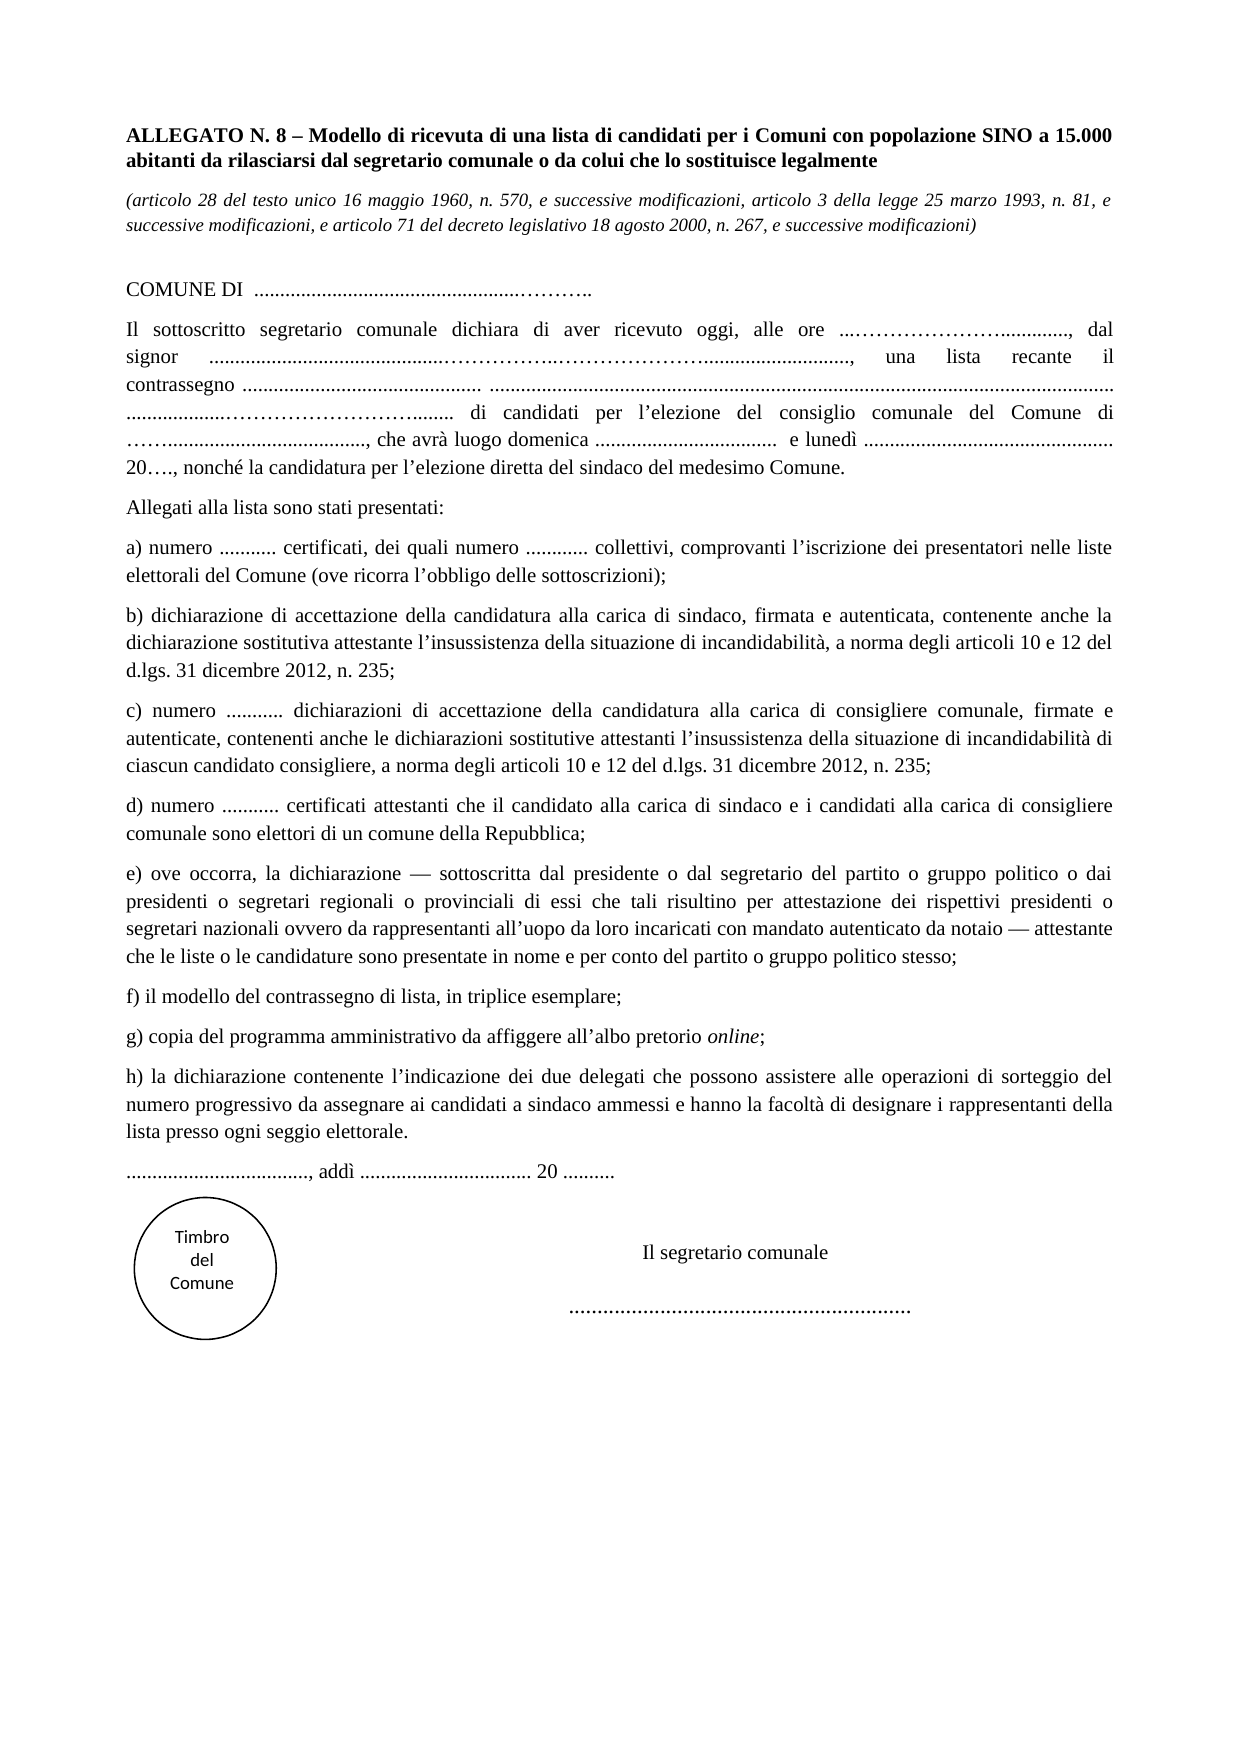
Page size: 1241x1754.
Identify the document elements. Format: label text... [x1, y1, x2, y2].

text d) numero ........... certificati attestanti che il candidato alla carica di sindaco e i candidati alla carica di consigliere comunale sono elettori di un comune della Repubblica; [126, 793, 1114, 845]
text Il segretario comunale [568, 1240, 1114, 1264]
text ............................................................ [494, 1292, 1114, 1319]
text a) numero ........... certificati, dei quali numero ............ collettivi, comprovanti l’iscrizione dei presentatori nelle liste elettorali del Comune (ove ricorra l’obbligo delle sottoscrizioni); [126, 535, 1114, 587]
text c) numero ........... dichiarazioni di accettazione della candidatura alla carica di consigliere comunale, firmate e autenticate, contenenti anche le dichiarazioni sostitutive attestanti l’insussistenza della situazione di incandidabilità di ciascun candidato consigliere, a norma degli articoli 10 e 12 del d.lgs. 31 dicembre 2012, n. 235; [126, 698, 1114, 777]
text ..................................., addì ................................. 20 .......... [126, 1159, 1114, 1183]
text Allegati alla lista sono stati presentati: [126, 495, 1114, 519]
text g) copia del programma amministrativo da affiggere all’albo pretorio online; [126, 1024, 1114, 1048]
text Il sottoscritto segretario comunale dichiara di aver ricevuto oggi, alle ore ...…………………............., dal signor .............................................……………..…………………............................, una lista recante il contrassegno .............................................. ...........................................................................................................................................………………………........ di candidati per l’elezione del consiglio comunale del Comune di ……......................................, che avrà luogo domenica ................................... e lunedì ................................................ 20…., nonché la candidatura per l’elezione diretta del sindaco del medesimo Comune. [126, 317, 1114, 479]
text f) il modello del contrassegno di lista, in triplice esemplare; [126, 984, 1114, 1008]
text h) la dichiarazione contenente l’indicazione dei due delegati che possono assistere alle operazioni di sorteggio del numero progressivo da assegnare ai candidati a sindaco ammessi e hanno la facoltà di designare i rappresentanti della lista presso ogni seggio elettorale. [126, 1064, 1114, 1143]
text (articolo 28 del testo unico 16 maggio 1960, n. 570, e successive modificazioni, articolo 3 della legge 25 marzo 1993, n. 81, e successive modificazioni, e articolo 71 del decreto legislativo 18 agosto 2000, n. 267, e successive modificazioni) [126, 189, 1114, 236]
text e) ove occorra, la dichiarazione — sottoscritta dal presidente o dal segretario del partito o gruppo politico o dai presidenti o segretari regionali o provinciali di essi che tali risultino per attestazione dei rispettivi presidenti o segretari nazionali ovvero da rappresentanti all’uopo da loro incaricati con mandato autenticato da notaio — attestante che le liste o le candidature sono presentate in nome e per conto del partito o gruppo politico stesso; [126, 861, 1114, 968]
text b) dichiarazione di accettazione della candidatura alla carica di sindaco, firmata e autenticata, contenente anche la dichiarazione sostitutiva attestante l’insussistenza della situazione di incandidabilità, a norma degli articoli 10 e 12 del d.lgs. 31 dicembre 2012, n. 235; [126, 603, 1114, 682]
subtitle ALLEGATO N. 8 – Modello di ricevuta di una lista di candidati per i Comuni con popolazione SINO a 15.000 abitanti da rilasciarsi dal segretario comunale o da colui che lo sostituisce legalmente [126, 123, 1114, 172]
text COMUNE DI ...................................................……….. [126, 277, 1114, 301]
